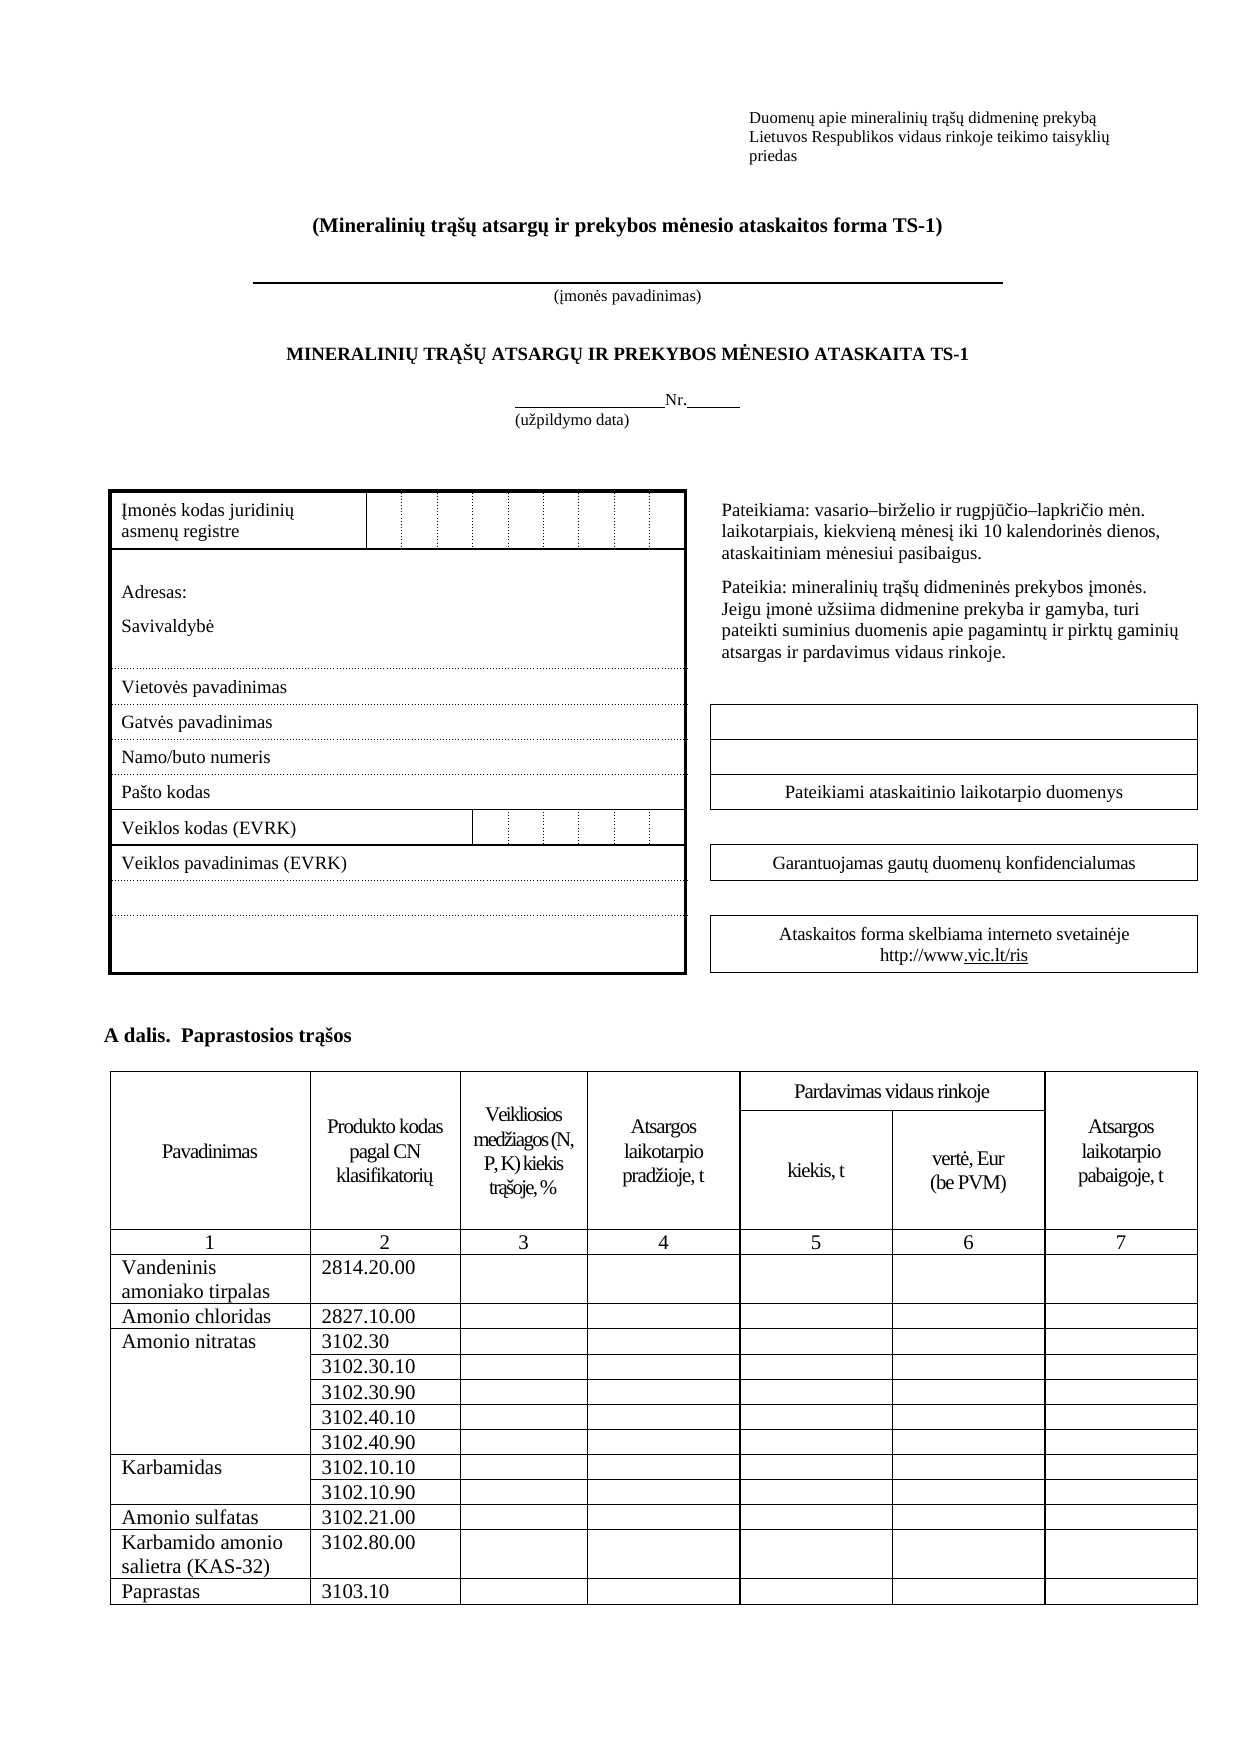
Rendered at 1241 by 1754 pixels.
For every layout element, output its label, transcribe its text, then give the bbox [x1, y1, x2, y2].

table_header Pavadinimas [111, 1072, 310, 1229]
table_cell [687, 774, 710, 809]
table_header Atsargos laikotarpio pradžioje, t [588, 1072, 739, 1229]
table_cell 3102.10.90 [311, 1480, 460, 1504]
title Duomenų apie mineralinių trąšų didmeninę prekybą [749, 108, 1180, 127]
table_cell vertė, Eur (be PVM) [893, 1111, 1044, 1229]
table_cell [687, 548, 710, 668]
table_cell 1 [111, 1230, 310, 1254]
table_cell 3102.30.90 [311, 1380, 460, 1404]
table_cell [588, 1255, 739, 1303]
table_cell [687, 704, 710, 738]
table_cell 5 [741, 1230, 892, 1254]
table_cell [687, 668, 710, 703]
table_cell [741, 1304, 892, 1328]
table_cell [588, 1430, 739, 1454]
table_cell Veiklos pavadinimas (EVRK) [112, 846, 684, 880]
table_cell [112, 915, 684, 972]
table_header [687, 489, 710, 548]
table_cell [893, 1530, 1044, 1578]
table_cell [1046, 1355, 1197, 1378]
table_cell [741, 1530, 892, 1578]
table_cell [893, 1480, 1044, 1504]
text (užpildymo data) [74, 410, 1181, 429]
table_header [437, 493, 473, 548]
table_cell [588, 1329, 739, 1353]
table_cell 2827.10.00 [311, 1304, 460, 1328]
table_cell [461, 1505, 587, 1529]
table_cell [741, 1329, 892, 1353]
table_cell [741, 1380, 892, 1404]
table_cell [1046, 1255, 1197, 1303]
table_cell Pateikiami ataskaitinio laikotarpio duomenys [711, 775, 1197, 809]
title Lietuvos Respublikos vidaus rinkoje teikimo taisyklių [749, 127, 1180, 146]
table_header [544, 493, 579, 548]
table_cell [1046, 1430, 1197, 1454]
table_cell Ataskaitos forma skelbiama interneto svetainėje http://www.vic.lt/ris [711, 916, 1197, 972]
text MINERALINIŲ TRĄŠŲ ATSARGŲ IR prekybos MĖNESIO ATASKAITA TS-1 [74, 343, 1181, 364]
table_cell Amonio sulfatas [111, 1505, 310, 1529]
table_cell [461, 1430, 587, 1454]
table_cell [741, 1455, 892, 1479]
table_cell [893, 1405, 1044, 1429]
table_cell Vandeninis amoniako tirpalas [111, 1255, 310, 1303]
table_cell [687, 809, 710, 844]
title priedas [749, 146, 1180, 165]
table_cell [588, 1380, 739, 1404]
table_cell [1046, 1304, 1197, 1328]
table_cell 3102.40.90 [311, 1430, 460, 1454]
table_cell [588, 1579, 739, 1603]
table_cell [1046, 1405, 1197, 1429]
table_cell [508, 810, 543, 844]
table_cell [687, 739, 710, 774]
table_cell Garantuojamas gautų duomenų konfidencialumas [711, 845, 1197, 880]
table_cell 3102.10.10 [311, 1455, 460, 1479]
table_cell Gatvės pavadinimas [112, 704, 684, 738]
table_cell [741, 1355, 892, 1378]
table_cell 3 [461, 1230, 587, 1254]
table_cell [893, 1355, 1044, 1378]
table_cell Paprastas [111, 1579, 310, 1603]
table_cell [741, 1579, 892, 1603]
table_cell [461, 1255, 587, 1303]
table_cell [588, 1455, 739, 1479]
table_cell [710, 881, 1197, 915]
table_cell [461, 1380, 587, 1404]
table_cell Amonio chloridas [111, 1304, 310, 1328]
table_cell [588, 1530, 739, 1578]
table_header Veikliosios medžiagos (N, P, K) kiekis trąšoje, % [461, 1072, 587, 1229]
table_cell [1046, 1380, 1197, 1404]
table_cell [579, 810, 614, 844]
text A dalis. Paprastosios trąšos [103, 1023, 1181, 1047]
table_cell [473, 810, 508, 844]
table_cell [588, 1405, 739, 1429]
table_header [650, 493, 684, 548]
table_cell [1046, 1505, 1197, 1529]
table_cell [461, 1579, 587, 1603]
table_cell [461, 1355, 587, 1378]
table_cell kiekis, t [741, 1111, 892, 1229]
table_cell 3103.10 [311, 1579, 460, 1603]
table_cell [461, 1455, 587, 1479]
table_cell 7 [1046, 1230, 1197, 1254]
table_cell Veiklos kodas (EVRK) [112, 810, 472, 844]
text (įmonės pavadinimas) [74, 286, 1181, 305]
table_header [402, 493, 437, 548]
table_cell 2814.20.00 [311, 1255, 460, 1303]
table_header Produkto kodas pagal CN klasifikatorių [311, 1072, 460, 1229]
table_cell [461, 1405, 587, 1429]
table_cell [1046, 1579, 1197, 1603]
table_cell Vietovės pavadinimas [112, 668, 684, 703]
table_cell [461, 1329, 587, 1353]
table_cell 2 [311, 1230, 460, 1254]
table_cell [893, 1579, 1044, 1603]
table_cell [1046, 1329, 1197, 1353]
table_cell [711, 740, 1197, 774]
table_cell [741, 1430, 892, 1454]
table_cell [1046, 1480, 1197, 1504]
table_header Įmonės kodas juridinių asmenų registre [112, 493, 366, 548]
table_cell [741, 1480, 892, 1504]
table_cell [461, 1530, 587, 1578]
table_cell [588, 1480, 739, 1504]
table_cell Karbamido amonio salietra (KAS-32) [111, 1530, 310, 1578]
table_cell [741, 1255, 892, 1303]
table_cell [614, 810, 650, 844]
table_cell [650, 810, 684, 844]
table_cell 6 [893, 1230, 1044, 1254]
table_cell 3102.30 [311, 1329, 460, 1353]
table_cell [893, 1329, 1044, 1353]
table_cell [461, 1480, 587, 1504]
table_cell [893, 1455, 1044, 1479]
table_cell 3102.30.10 [311, 1355, 460, 1378]
table_cell 3102.40.10 [311, 1405, 460, 1429]
table_header [473, 493, 508, 548]
table_cell [893, 1304, 1044, 1328]
table_header [508, 493, 543, 548]
table_cell [741, 1405, 892, 1429]
text (Mineralinių trąšų atsargų ir prekybos mėnesio ataskaitos forma TS-1) [74, 213, 1181, 237]
table_header Pardavimas vidaus rinkoje [741, 1072, 1044, 1110]
table_cell [687, 844, 710, 880]
table_cell [588, 1304, 739, 1328]
table_cell [544, 810, 579, 844]
table_cell Amonio nitratas [111, 1329, 310, 1454]
table_header [367, 493, 402, 548]
table_header Atsargos laikotarpio pabaigoje, t [1046, 1072, 1197, 1229]
table_header Pateikiama: vasario–birželio ir rugpjūčio–lapkričio mėn. laikotarpiais, kiekvieną mėnesį iki 10 kalendorinės dienos, ataskaitiniam mėnesiui pasibaigus. Pateikia: mineralinių trąšų didmeninės prekybos įmonės. Jeigu įmonė užsiima didmenine prekyba ir gamyba, turi pateikti suminius duomenis apie pagamintų ir pirktų gaminių atsargas ir pardavimus vidaus rinkoje. [710, 489, 1197, 668]
table_cell [893, 1505, 1044, 1529]
table_cell 4 [588, 1230, 739, 1254]
table_cell [893, 1430, 1044, 1454]
table_cell [711, 705, 1197, 738]
table_cell Adresas: Savivaldybė [112, 550, 684, 668]
table_cell [687, 915, 710, 972]
table_cell [741, 1505, 892, 1529]
table_cell [710, 668, 1197, 703]
table_cell [588, 1355, 739, 1378]
table_cell Pašto kodas [112, 774, 684, 809]
table_cell [112, 880, 684, 915]
table_cell [710, 810, 1197, 844]
table_header [614, 493, 650, 548]
table_cell [893, 1255, 1044, 1303]
table_cell [687, 880, 710, 915]
table_header [579, 493, 614, 548]
text Nr. [74, 386, 1181, 410]
table_cell [1046, 1530, 1197, 1578]
table_cell [588, 1505, 739, 1529]
table_cell Namo/buto numeris [112, 739, 684, 774]
table_cell [461, 1304, 587, 1328]
table_cell Karbamidas [111, 1455, 310, 1504]
table_cell 3102.80.00 [311, 1530, 460, 1578]
table_cell [893, 1380, 1044, 1404]
table_cell 3102.21.00 [311, 1505, 460, 1529]
table_cell [1046, 1455, 1197, 1479]
